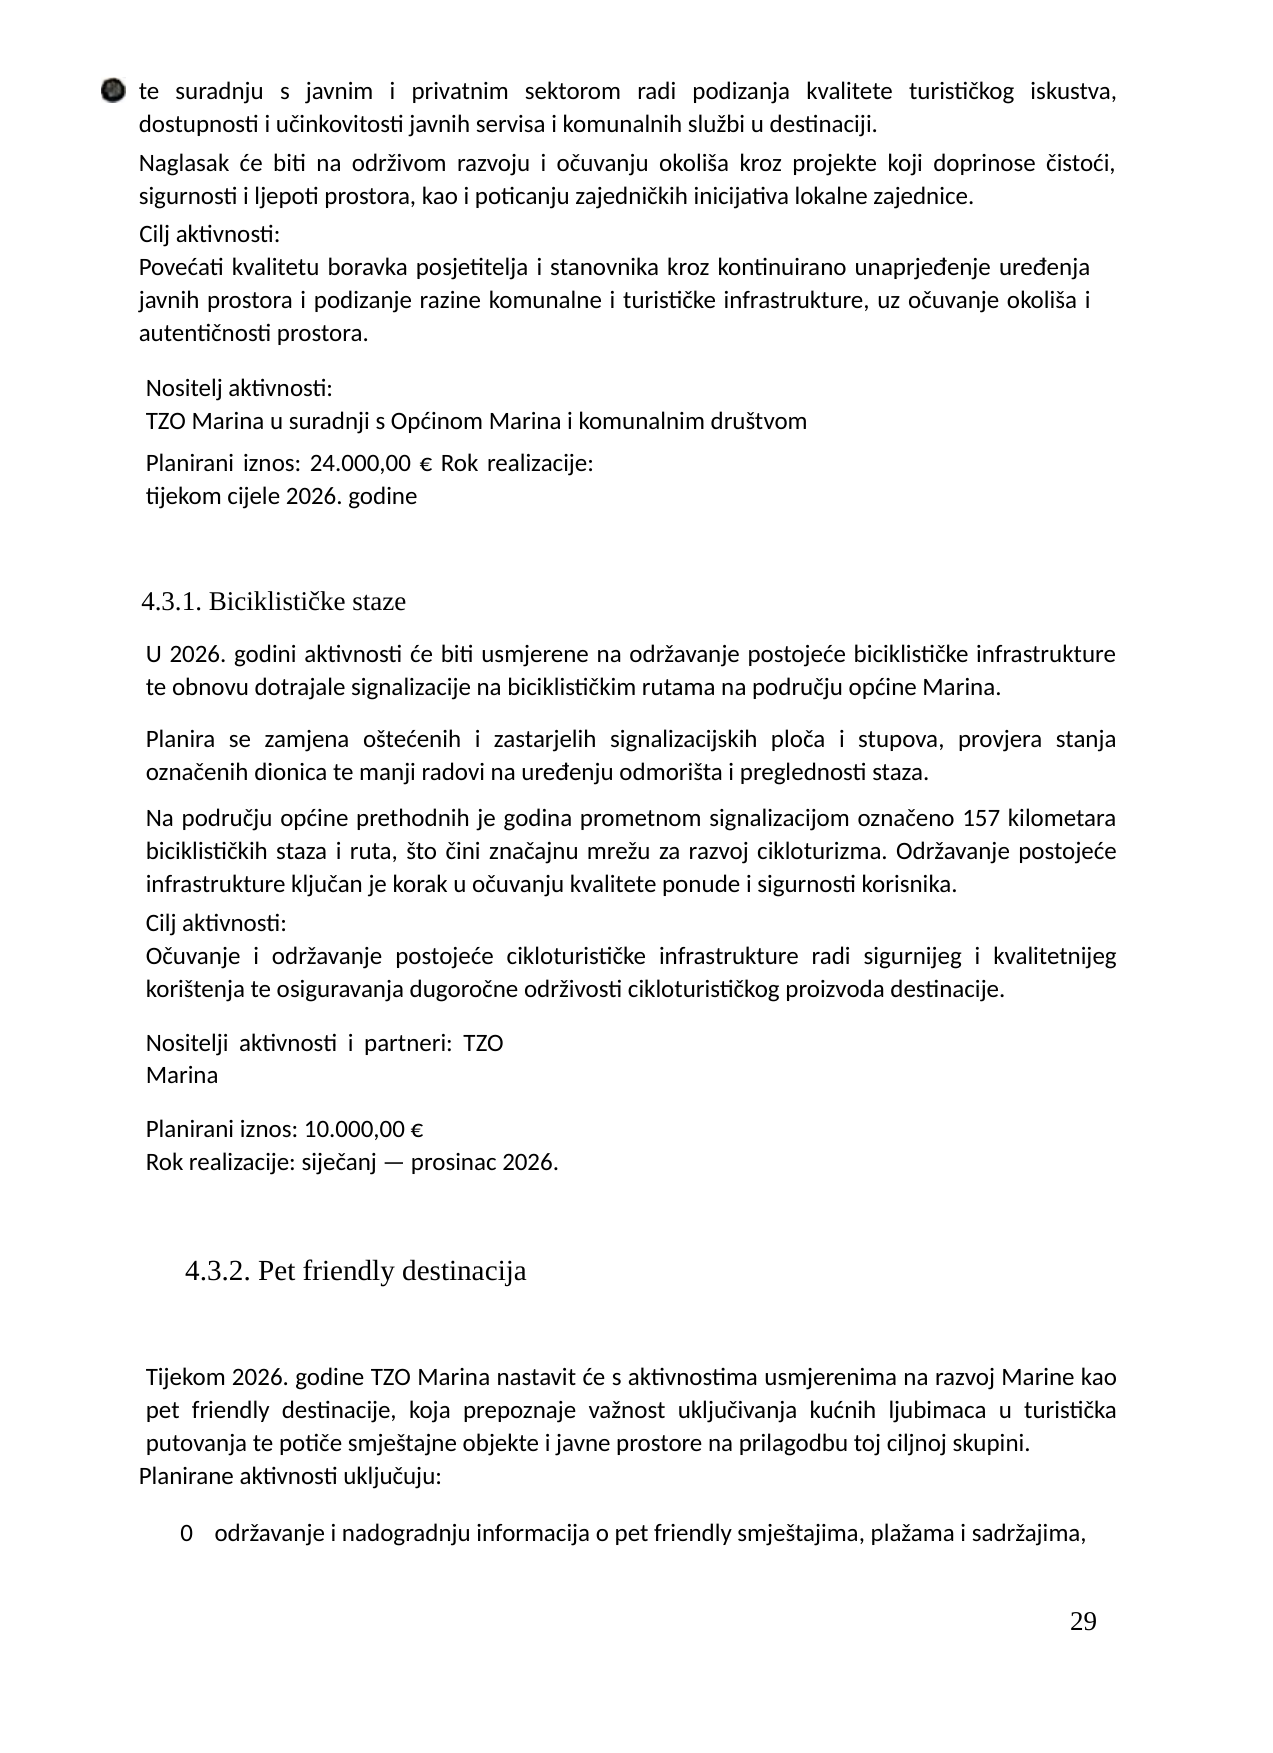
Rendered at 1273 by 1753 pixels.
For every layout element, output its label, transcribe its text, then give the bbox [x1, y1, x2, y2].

text U 2026. godini aktivnosti će biti usmjerene na održavanje postojeće biciklističke infrastrukture te obnovu dotrajale signalizacije na biciklističkim rutama na području općine Marina. [146, 638, 1118, 702]
text Cilj aktivnosti: [139, 218, 1118, 248]
text Planirane aktivnosti uključuju: [138, 1461, 1118, 1491]
text Očuvanje i održavanje postojeće cikloturističke infrastrukture radi sigurnijeg i kvalitetnijeg korištenja te osiguravanja dugoročne održivosti cikloturističkog proizvoda destinacije. [146, 940, 1118, 1004]
text Cilj aktivnosti: [146, 907, 1118, 937]
text Nositelji aktivnosti i partneri: TZO Marina [146, 1027, 504, 1090]
text Planirani iznos: 24.000,00 € Rok realizacije: tijekom cijele 2026. godine [146, 447, 594, 511]
text Tijekom 2026. godine TZO Marina nastavit će s aktivnostima usmjerenima na razvoj Marine kao pet friendly destinacije, koja prepoznaje važnost uključivanja kućnih ljubimaca u turistička putovanja te potiče smještajne objekte i javne prostore na prilagodbu toj ciljnoj skupini. [146, 1361, 1118, 1458]
text Naglasak će biti na održivom razvoju i očuvanju okoliša kroz projekte koji doprinose čistoći, sigurnosti i ljepoti prostora, kao i poticanju zajedničkih inicijativa lokalne zajednice. [138, 147, 1118, 210]
text TZO Marina u suradnji s Općinom Marina i komunalnim društvom [146, 405, 1118, 436]
text Povećati kvalitetu boravka posjetitelja i stanovnika kroz kontinuirano unaprjeđenje uređenja javnih prostora i podizanje razine komunalne i turističke infrastrukture, uz očuvanje okoliša i autentičnosti prostora. [138, 251, 1091, 348]
text 0 održavanje i nadogradnju informacija o pet friendly smještajima, plažama i sadržajima, [138, 1517, 1118, 1548]
text Na području općine prethodnih je godina prometnom signalizacijom označeno 157 kilometara biciklističkih staza i ruta, što čini značajnu mrežu za razvoj cikloturizma. Održavanje postojeće infrastrukture ključan je korak u očuvanju kvalitete ponude i sigurnosti korisnika. [146, 802, 1118, 899]
text Nositelj aktivnosti: [146, 372, 1118, 402]
text Planirani iznos: 10.000,00 € [146, 1113, 1118, 1144]
text Rok realizacije: siječanj — prosinac 2026. [146, 1147, 1118, 1177]
text 4.3.1. Biciklističke staze [141, 585, 1118, 617]
subtitle 4.3.2. Pet friendly destinacija [185, 1253, 1118, 1287]
list te suradnju s javnim i privatnim sektorom radi podizanja kvalitete turističkog iskustva, dostupnosti i učinkovitosti javnih servisa i komunalnih službi u destinaciji. [101, 75, 1118, 138]
text Planira se zamjena oštećenih i zastarjelih signalizacijskih ploča i stupova, provjera stanja označenih dionica te manji radovi na uređenju odmorišta i preglednosti staza. [146, 723, 1118, 787]
